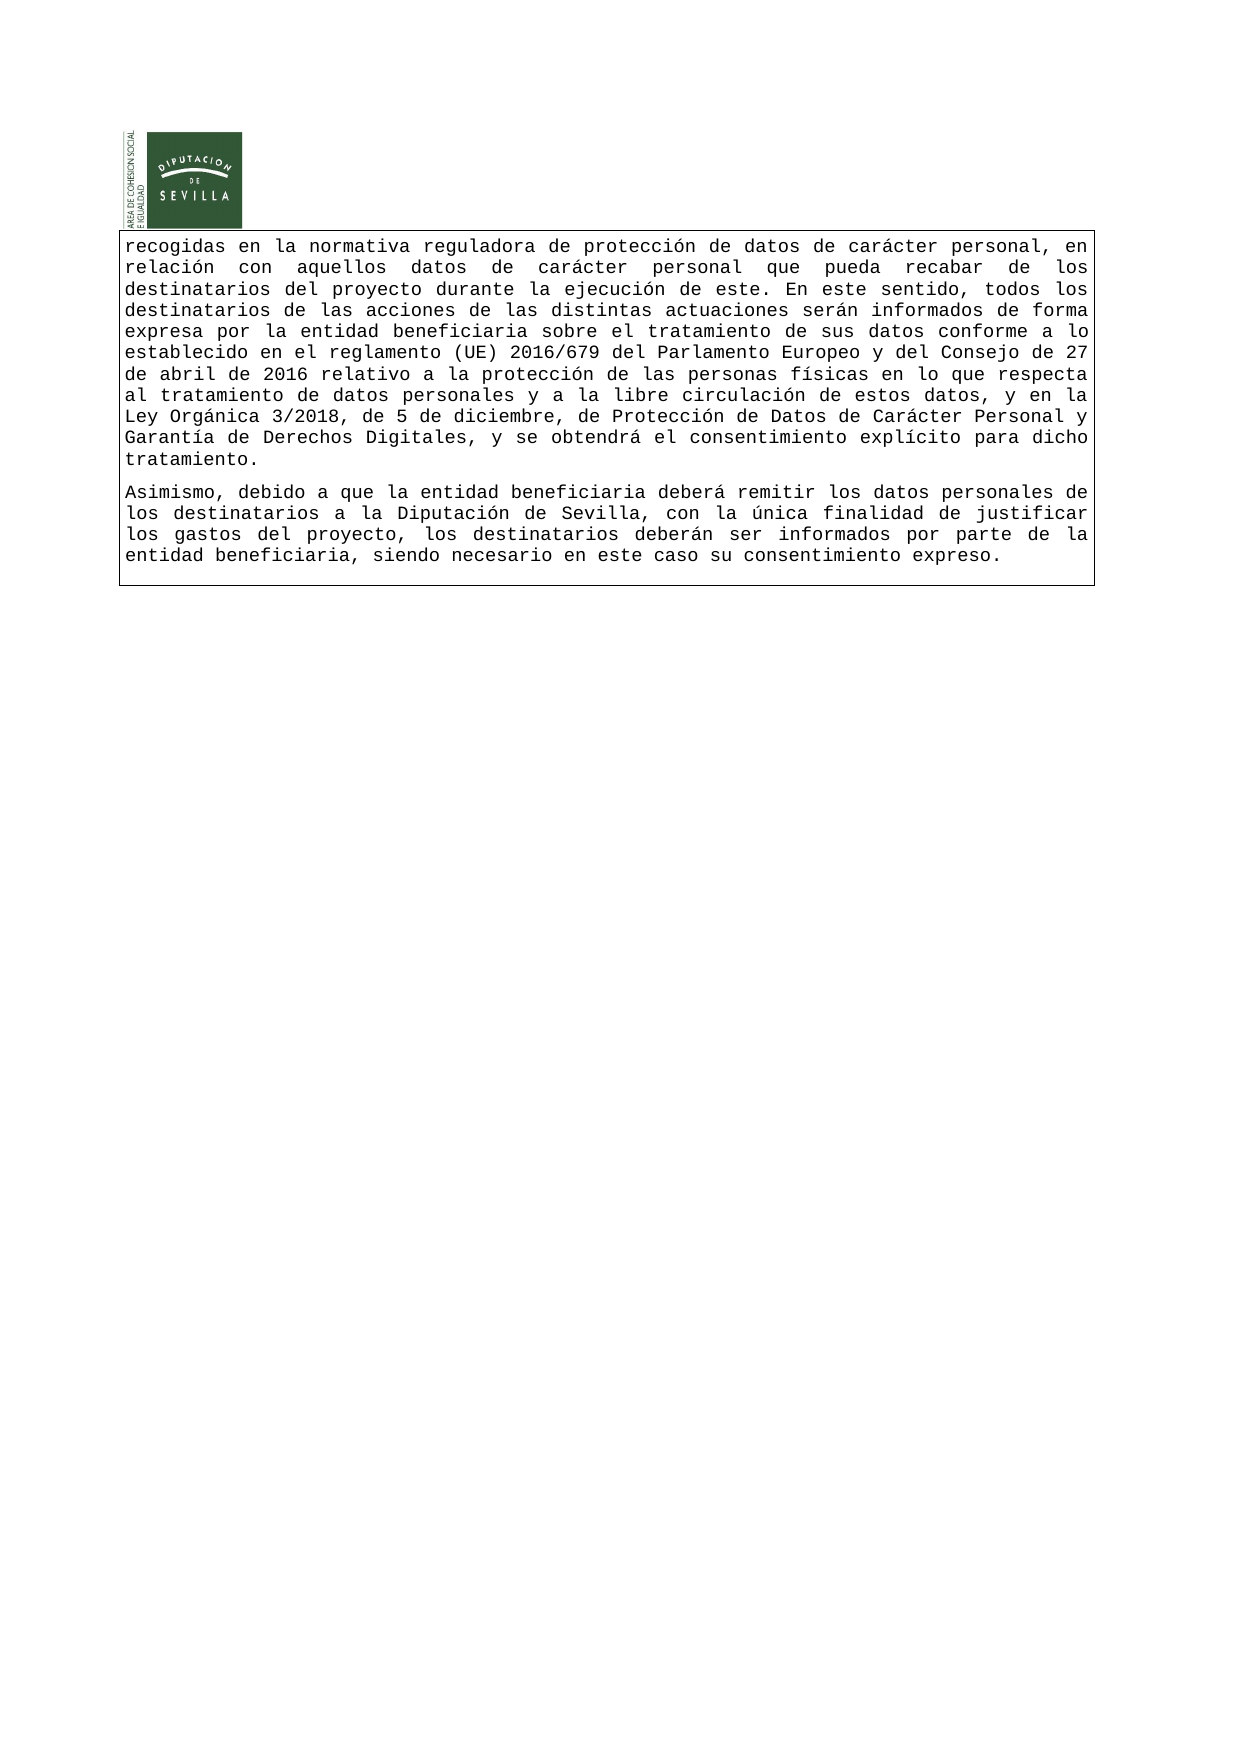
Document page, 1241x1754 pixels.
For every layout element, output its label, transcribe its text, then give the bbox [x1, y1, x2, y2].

picture [123, 129, 243, 229]
table_header recogidas en la normativa reguladora de protección de datos de carácter personal, en relación con aquellos datos de carácter personal que pueda recabar de los destinatarios del proyecto durante la ejecución de este. En este sentido, todos los destinatarios de las acciones de las distintas actuaciones serán informados de forma expresa por la entidad beneficiaria sobre el tratamiento de sus datos conforme a lo establecido en el reglamento (UE) 2016/679 del Parlamento Europeo y del Consejo de 27 de abril de 2016 relativo a la protección de las personas físicas en lo que respecta al tratamiento de datos personales y a la libre circulación de estos datos, y en la Ley Orgánica 3/2018, de 5 de diciembre, de Protección de Datos de Carácter Personal y Garantía de Derechos Digitales, y se obtendrá el consentimiento explícito para dicho tratamiento. Asimismo, debido a que la entidad beneficiaria deberá remitir los datos personales de los destinatarios a la Diputación de Sevilla, con la única finalidad de justificar los gastos del proyecto, los destinatarios deberán ser informados por parte de la entidad beneficiaria, siendo necesario en este caso su consentimiento expreso. [120, 231, 1094, 585]
